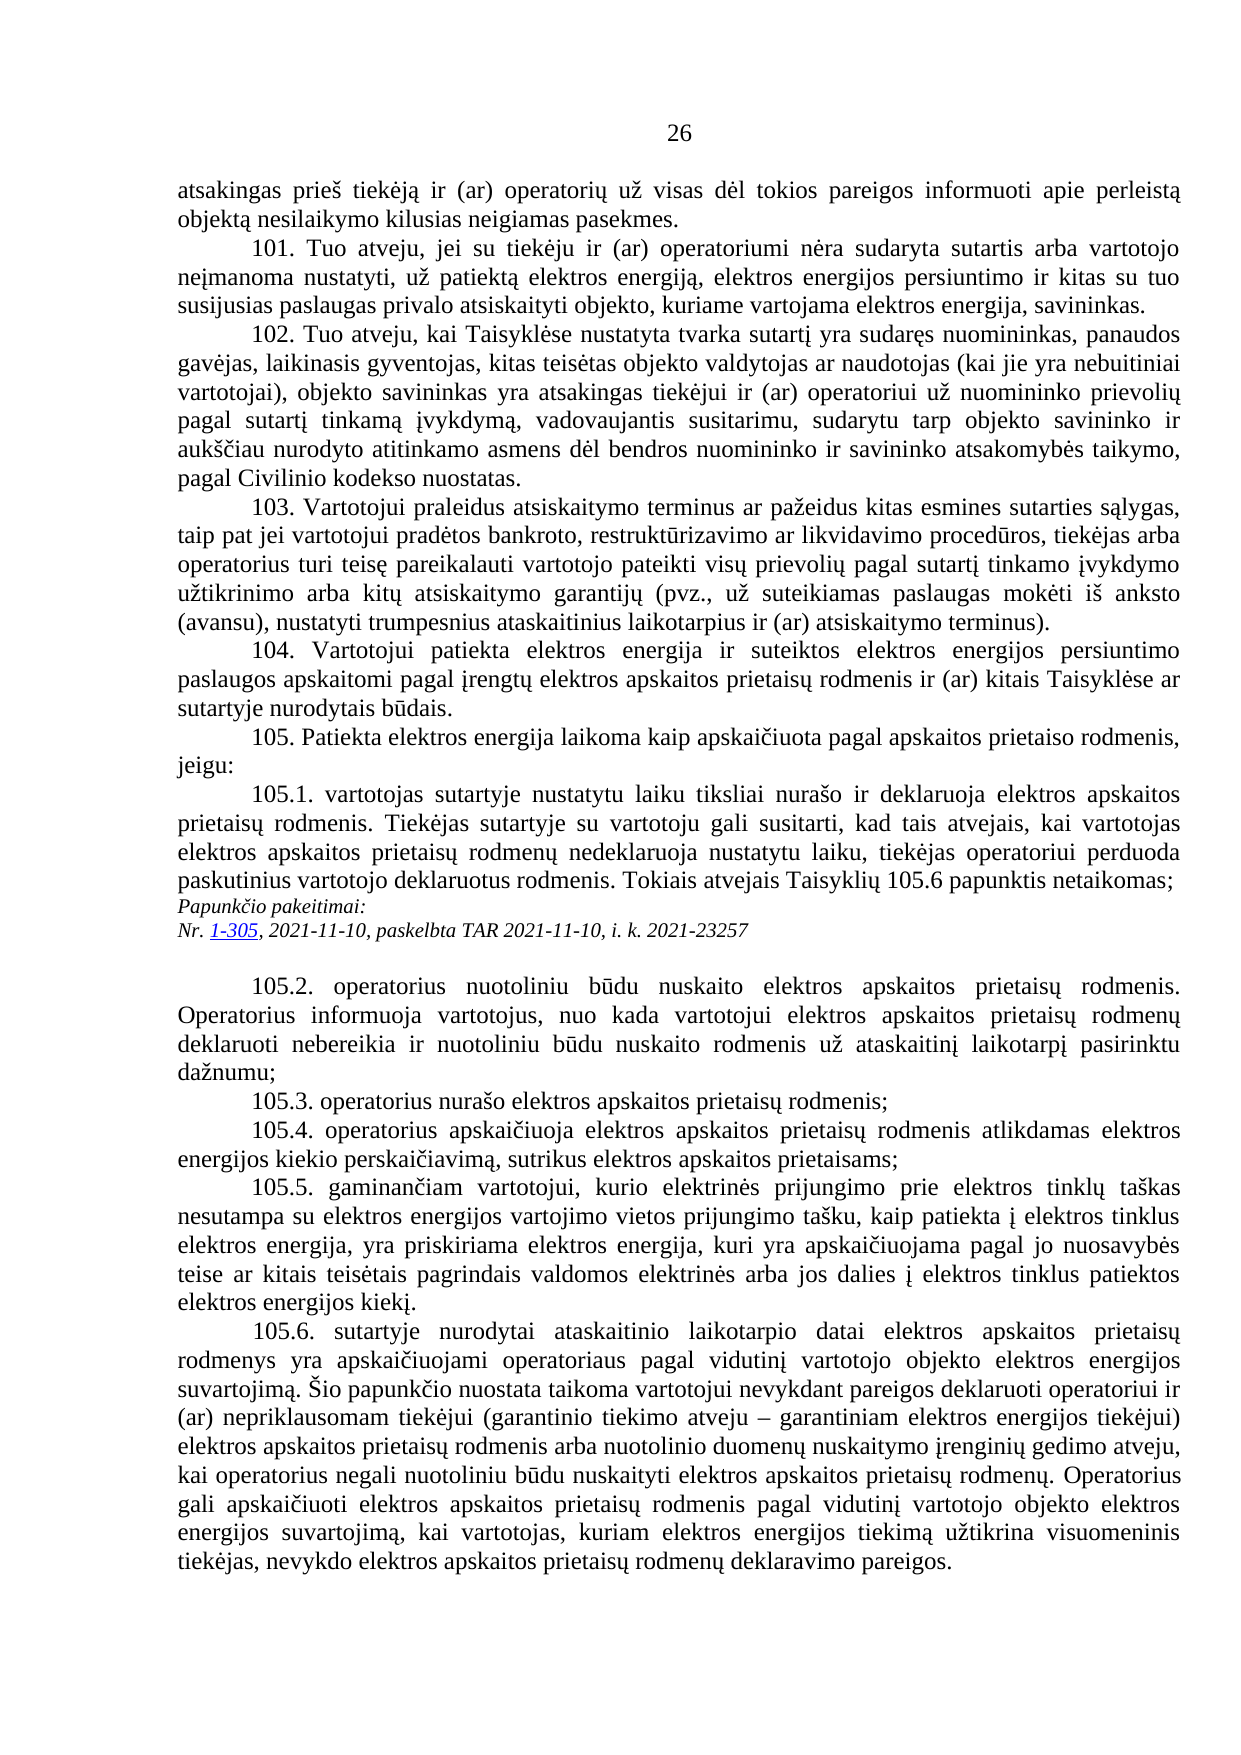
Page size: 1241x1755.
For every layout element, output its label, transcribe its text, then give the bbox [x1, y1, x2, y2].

text 105. Patiekta elektros energija laikoma kaip apskaičiuota pagal apskaitos prietaiso rodmenis, jeigu: [177, 722, 1181, 779]
text 102. Tuo atveju, kai Taisyklėse nustatyta tvarka sutartį yra sudaręs nuomininkas, panaudos gavėjas, laikinasis gyventojas, kitas teisėtas objekto valdytojas ar naudotojas (kai jie yra nebuitiniai vartotojai), objekto savininkas yra atsakingas tiekėjui ir (ar) operatoriui už nuomininko prievolių pagal sutartį tinkamą įvykdymą, vadovaujantis susitarimu, sudarytu tarp objekto savininko ir aukščiau nurodyto atitinkamo asmens dėl bendros nuomininko ir savininko atsakomybės taikymo, pagal Civilinio kodekso nuostatas. [177, 319, 1181, 492]
text 105.6. sutartyje nurodytai ataskaitinio laikotarpio datai elektros apskaitos prietaisų rodmenys yra apskaičiuojami operatoriaus pagal vidutinį vartotojo objekto elektros energijos suvartojimą. Šio papunkčio nuostata taikoma vartotojui nevykdant pareigos deklaruoti operatoriui ir (ar) nepriklausomam tiekėjui (garantinio tiekimo atveju – garantiniam elektros energijos tiekėjui) elektros apskaitos prietaisų rodmenis arba nuotolinio duomenų nuskaitymo įrenginių gedimo atveju, kai operatorius negali nuotoliniu būdu nuskaityti elektros apskaitos prietaisų rodmenų. Operatorius gali apskaičiuoti elektros apskaitos prietaisų rodmenis pagal vidutinį vartotojo objekto elektros energijos suvartojimą, kai vartotojas, kuriam elektros energijos tiekimą užtikrina visuomeninis tiekėjas, nevykdo elektros apskaitos prietaisų rodmenų deklaravimo pareigos. [177, 1316, 1181, 1575]
text 105.1. vartotojas sutartyje nustatytu laiku tiksliai nurašo ir deklaruoja elektros apskaitos prietaisų rodmenis. Tiekėjas sutartyje su vartotoju gali susitarti, kad tais atvejais, kai vartotojas elektros apskaitos prietaisų rodmenų nedeklaruoja nustatytu laiku, tiekėjas operatoriui perduoda paskutinius vartotojo deklaruotus rodmenis. Tokiais atvejais Taisyklių 105.6 papunktis netaikomas; [177, 779, 1181, 894]
text 103. Vartotojui praleidus atsiskaitymo terminus ar pažeidus kitas esmines sutarties sąlygas, taip pat jei vartotojui pradėtos bankroto, restruktūrizavimo ar likvidavimo procedūros, tiekėjas arba operatorius turi teisę pareikalauti vartotojo pateikti visų prievolių pagal sutartį tinkamo įvykdymo užtikrinimo arba kitų atsiskaitymo garantijų (pvz., už suteikiamas paslaugas mokėti iš anksto (avansu), nustatyti trumpesnius ataskaitinius laikotarpius ir (ar) atsiskaitymo terminus). [177, 492, 1181, 636]
text 104. Vartotojui patiekta elektros energija ir suteiktos elektros energijos persiuntimo paslaugos apskaitomi pagal įrengtų elektros apskaitos prietaisų rodmenis ir (ar) kitais Taisyklėse ar sutartyje nurodytais būdais. [177, 636, 1181, 722]
text Papunkčio pakeitimai: [177, 894, 1181, 918]
text 105.2. operatorius nuotoliniu būdu nuskaito elektros apskaitos prietaisų rodmenis. Operatorius informuoja vartotojus, nuo kada vartotojui elektros apskaitos prietaisų rodmenų deklaruoti nebereikia ir nuotoliniu būdu nuskaito rodmenis už ataskaitinį laikotarpį pasirinktu dažnumu; [177, 971, 1181, 1086]
text atsakingas prieš tiekėją ir (ar) operatorių už visas dėl tokios pareigos informuoti apie perleistą objektą nesilaikymo kilusias neigiamas pasekmes. [177, 176, 1181, 233]
text 105.5. gaminančiam vartotojui, kurio elektrinės prijungimo prie elektros tinklų taškas nesutampa su elektros energijos vartojimo vietos prijungimo tašku, kaip patiekta į elektros tinklus elektros energija, yra priskiriama elektros energija, kuri yra apskaičiuojama pagal jo nuosavybės teise ar kitais teisėtais pagrindais valdomos elektrinės arba jos dalies į elektros tinklus patiektos elektros energijos kiekį. [177, 1172, 1181, 1316]
text 105.4. operatorius apskaičiuoja elektros apskaitos prietaisų rodmenis atlikdamas elektros energijos kiekio perskaičiavimą, sutrikus elektros apskaitos prietaisams; [177, 1115, 1181, 1172]
text Nr. 1-305, 2021-11-10, paskelbta TAR 2021-11-10, i. k. 2021-23257 [177, 918, 1181, 942]
text 105.3. operatorius nurašo elektros apskaitos prietaisų rodmenis; [177, 1086, 1181, 1115]
text 101. Tuo atveju, jei su tiekėju ir (ar) operatoriumi nėra sudaryta sutartis arba vartotojo neįmanoma nustatyti, už patiektą elektros energiją, elektros energijos persiuntimo ir kitas su tuo susijusias paslaugas privalo atsiskaityti objekto, kuriame vartojama elektros energija, savininkas. [177, 233, 1181, 319]
